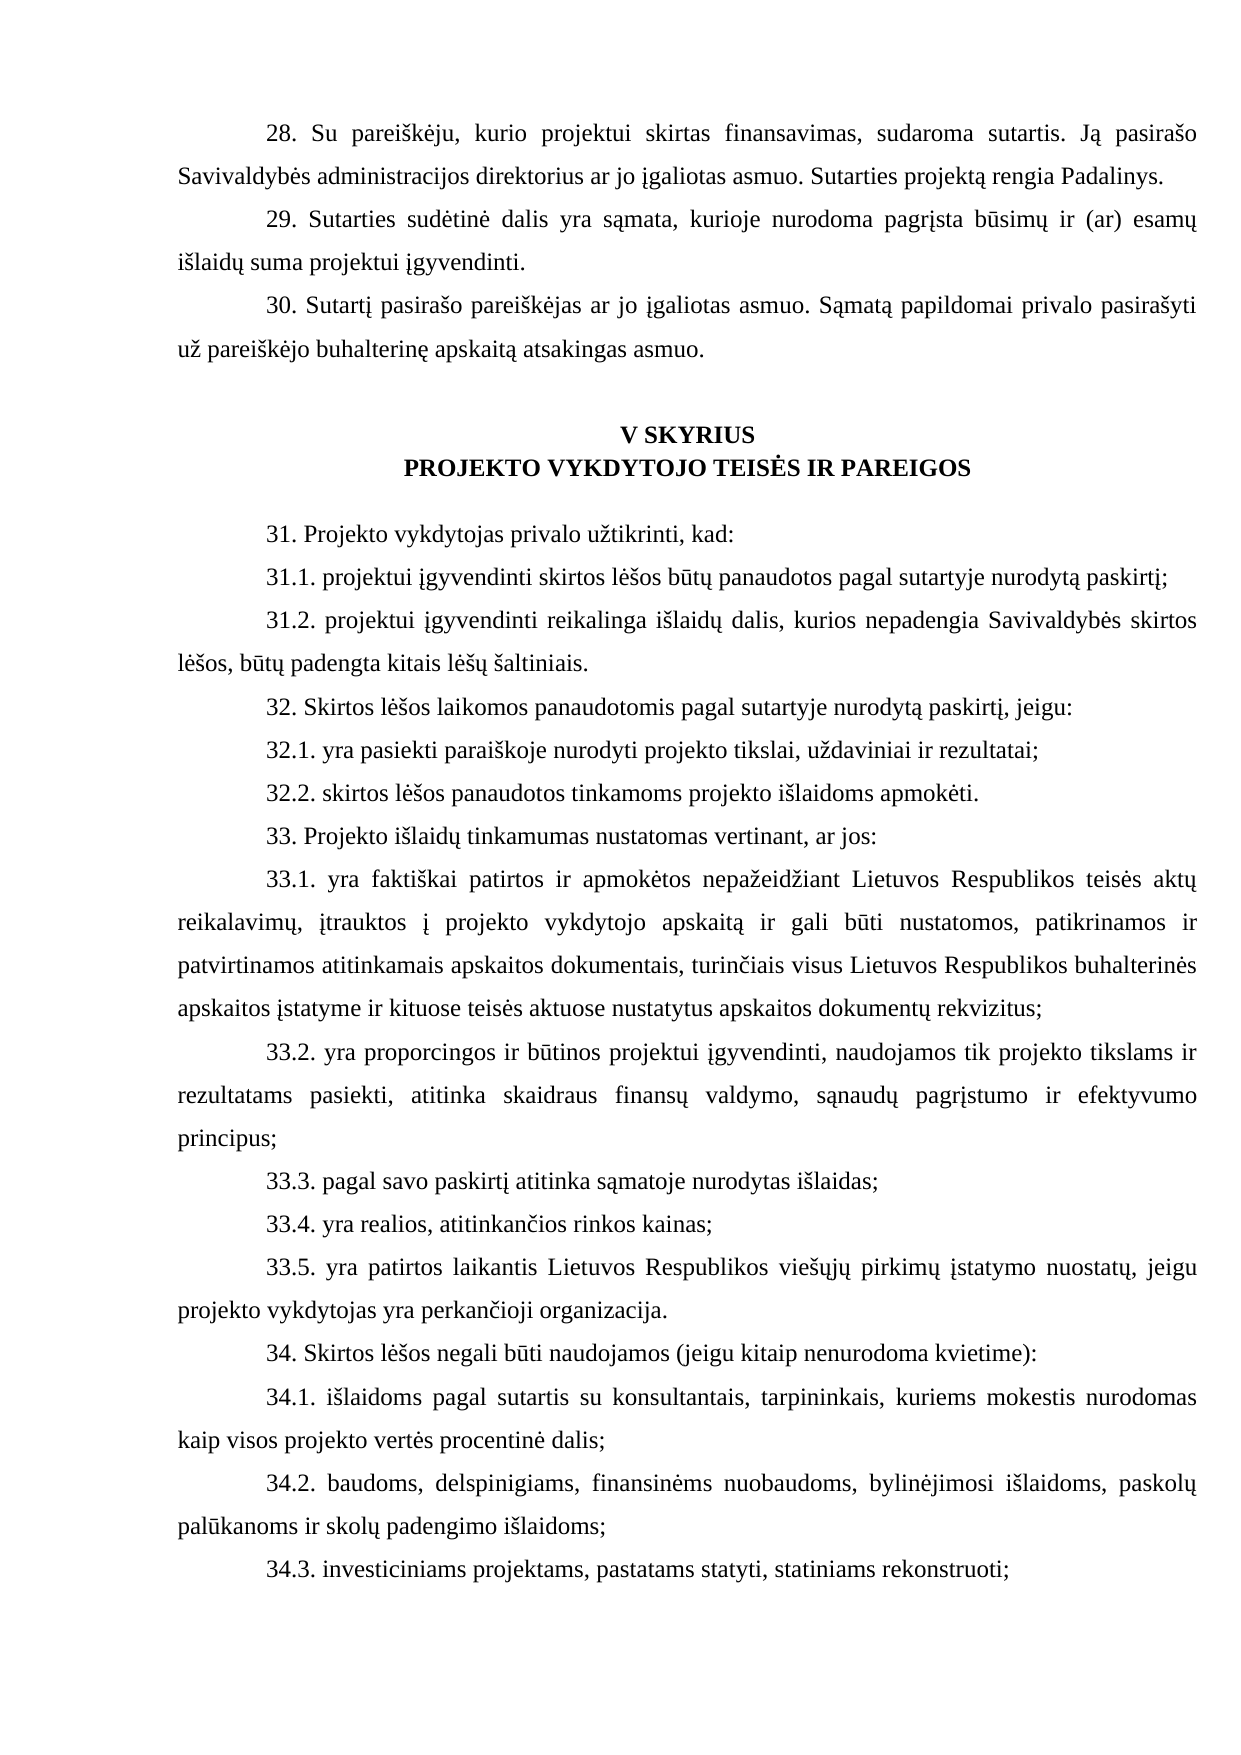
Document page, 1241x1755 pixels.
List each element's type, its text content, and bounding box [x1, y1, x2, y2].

text 30. Sutartį pasirašo pareiškėjas ar jo įgaliotas asmuo. Sąmatą papildomai privalo pasirašyti už pareiškėjo buhalterinę apskaitą atsakingas asmuo. [177, 291, 1198, 362]
text 32. Skirtos lėšos laikomos panaudotomis pagal sutartyje nurodytą paskirtį, jeigu: [177, 692, 1198, 720]
text 33.4. yra realios, atitinkančios rinkos kainas; [177, 1209, 1198, 1238]
text 34.1. išlaidoms pagal sutartis su konsultantais, tarpininkais, kuriems mokestis nurodomas kaip visos projekto vertės procentinė dalis; [177, 1382, 1198, 1453]
text 31. Projekto vykdytojas privalo užtikrinti, kad: [177, 519, 1198, 548]
text 34.3. investiciniams projektams, pastatams statyti, statiniams rekonstruoti; [177, 1554, 1198, 1583]
text 31.1. projektui įgyvendinti skirtos lėšos būtų panaudotos pagal sutartyje nurodytą paskirtį; [177, 562, 1198, 591]
text 33.2. yra proporcingos ir būtinos projektui įgyvendinti, naudojamos tik projekto tikslams ir rezultatams pasiekti, atitinka skaidraus finansų valdymo, sąnaudų pagrįstumo ir efektyvumo principus; [177, 1037, 1198, 1152]
text 28. Su pareiškėju, kurio projektui skirtas finansavimas, sudaroma sutartis. Ją pasirašo Savivaldybės administracijos direktorius ar jo įgaliotas asmuo. Sutarties projektą rengia Padalinys. [177, 118, 1198, 190]
text 32.2. skirtos lėšos panaudotos tinkamoms projekto išlaidoms apmokėti. [177, 778, 1198, 807]
text 33.1. yra faktiškai patirtos ir apmokėtos nepažeidžiant Lietuvos Respublikos teisės aktų reikalavimų, įtrauktos į projekto vykdytojo apskaitą ir gali būti nustatomos, patikrinamos ir patvirtinamos atitinkamais apskaitos dokumentais, turinčiais visus Lietuvos Respublikos buhalterinės apskaitos įstatyme ir kituose teisės aktuose nustatytus apskaitos dokumentų rekvizitus; [177, 864, 1198, 1022]
text 33.3. pagal savo paskirtį atitinka sąmatoje nurodytas išlaidas; [177, 1166, 1198, 1195]
text 34.2. baudoms, delspinigiams, finansinėms nuobaudoms, bylinėjimosi išlaidoms, paskolų palūkanoms ir skolų padengimo išlaidoms; [177, 1468, 1198, 1540]
text 34. Skirtos lėšos negali būti naudojamos (jeigu kitaip nenurodoma kvietime): [177, 1338, 1198, 1367]
text 31.2. projektui įgyvendinti reikalinga išlaidų dalis, kurios nepadengia Savivaldybės skirtos lėšos, būtų padengta kitais lėšų šaltiniais. [177, 605, 1198, 677]
text 33. Projekto išlaidų tinkamumas nustatomas vertinant, ar jos: [177, 821, 1198, 850]
text 29. Sutarties sudėtinė dalis yra sąmata, kurioje nurodoma pagrįsta būsimų ir (ar) esamų išlaidų suma projektui įgyvendinti. [177, 204, 1198, 276]
text 33.5. yra patirtos laikantis Lietuvos Respublikos viešųjų pirkimų įstatymo nuostatų, jeigu projekto vykdytojas yra perkančioji organizacija. [177, 1252, 1198, 1324]
text PROJEKTO VYKDYTOJO TEISĖS IR PAREIGOS [177, 453, 1198, 482]
text 32.1. yra pasiekti paraiškoje nurodyti projekto tikslai, uždaviniai ir rezultatai; [177, 735, 1198, 763]
text V SKYRIUS [177, 420, 1198, 449]
